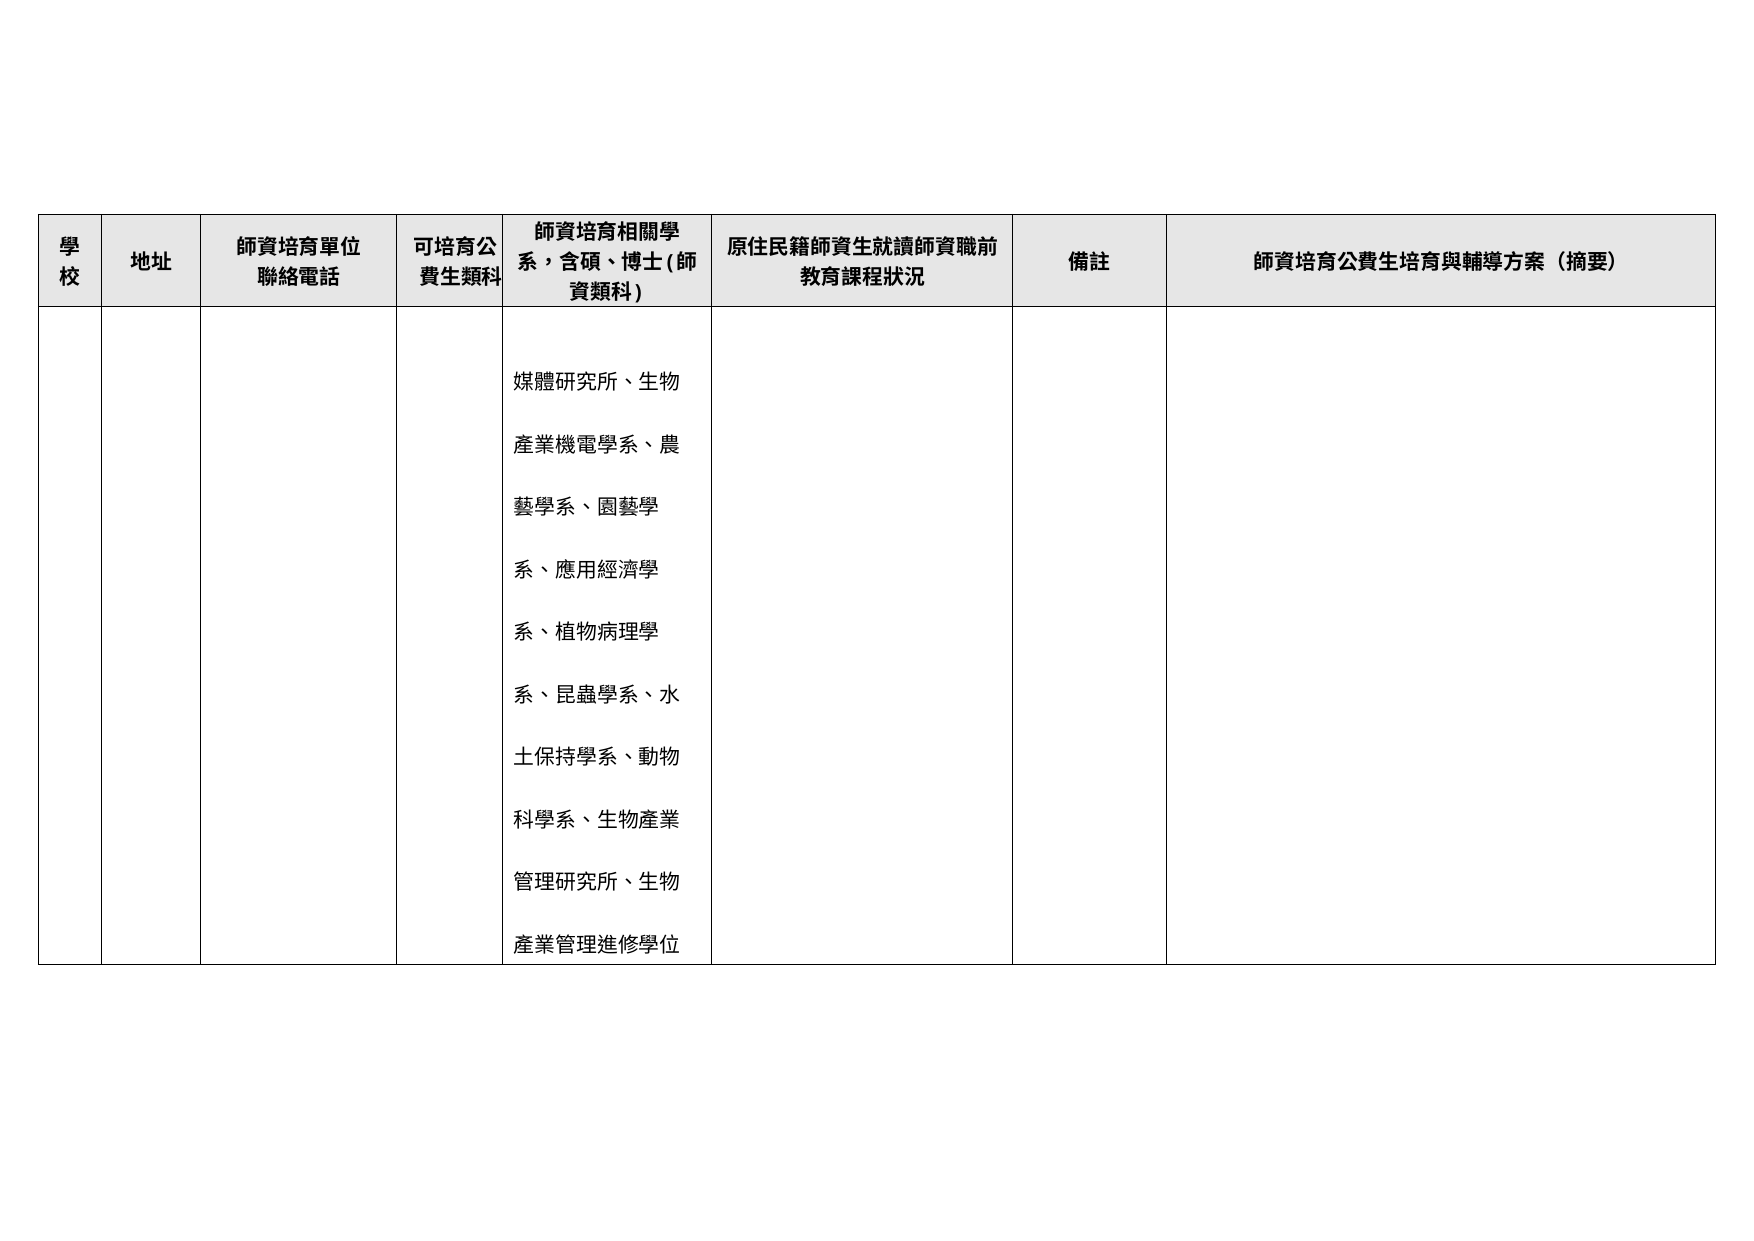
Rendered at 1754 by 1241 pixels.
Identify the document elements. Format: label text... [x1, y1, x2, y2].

table_cell [712, 307, 1012, 964]
table_cell [201, 307, 396, 964]
table_header 備註 [1013, 215, 1166, 306]
table_cell [1013, 307, 1166, 964]
table_header 學校 [39, 215, 101, 306]
table_header 可培育公費生類科 [397, 215, 502, 306]
table_header 師資培育單位 聯絡電話 [201, 215, 396, 306]
table_header 原住民籍師資生就讀師資職前教育課程狀況 [712, 215, 1012, 306]
table_cell [39, 307, 101, 964]
table_cell [397, 307, 502, 964]
table_cell [1167, 307, 1715, 964]
table_cell 媒體研究所、生物產業機電學系、農藝學系、園藝學系、應用經濟學系、植物病理學系、昆蟲學系、水土保持學系、動物科學系、生物產業管理研究所、生物產業管理進修學位 [503, 307, 711, 964]
table_header 地址 [102, 215, 200, 306]
table_cell [102, 307, 200, 964]
table_header 師資培育相關學系，含碩、博士(師資類科) [503, 215, 711, 306]
table_header 師資培育公費生培育與輔導方案（摘要） [1167, 215, 1715, 306]
